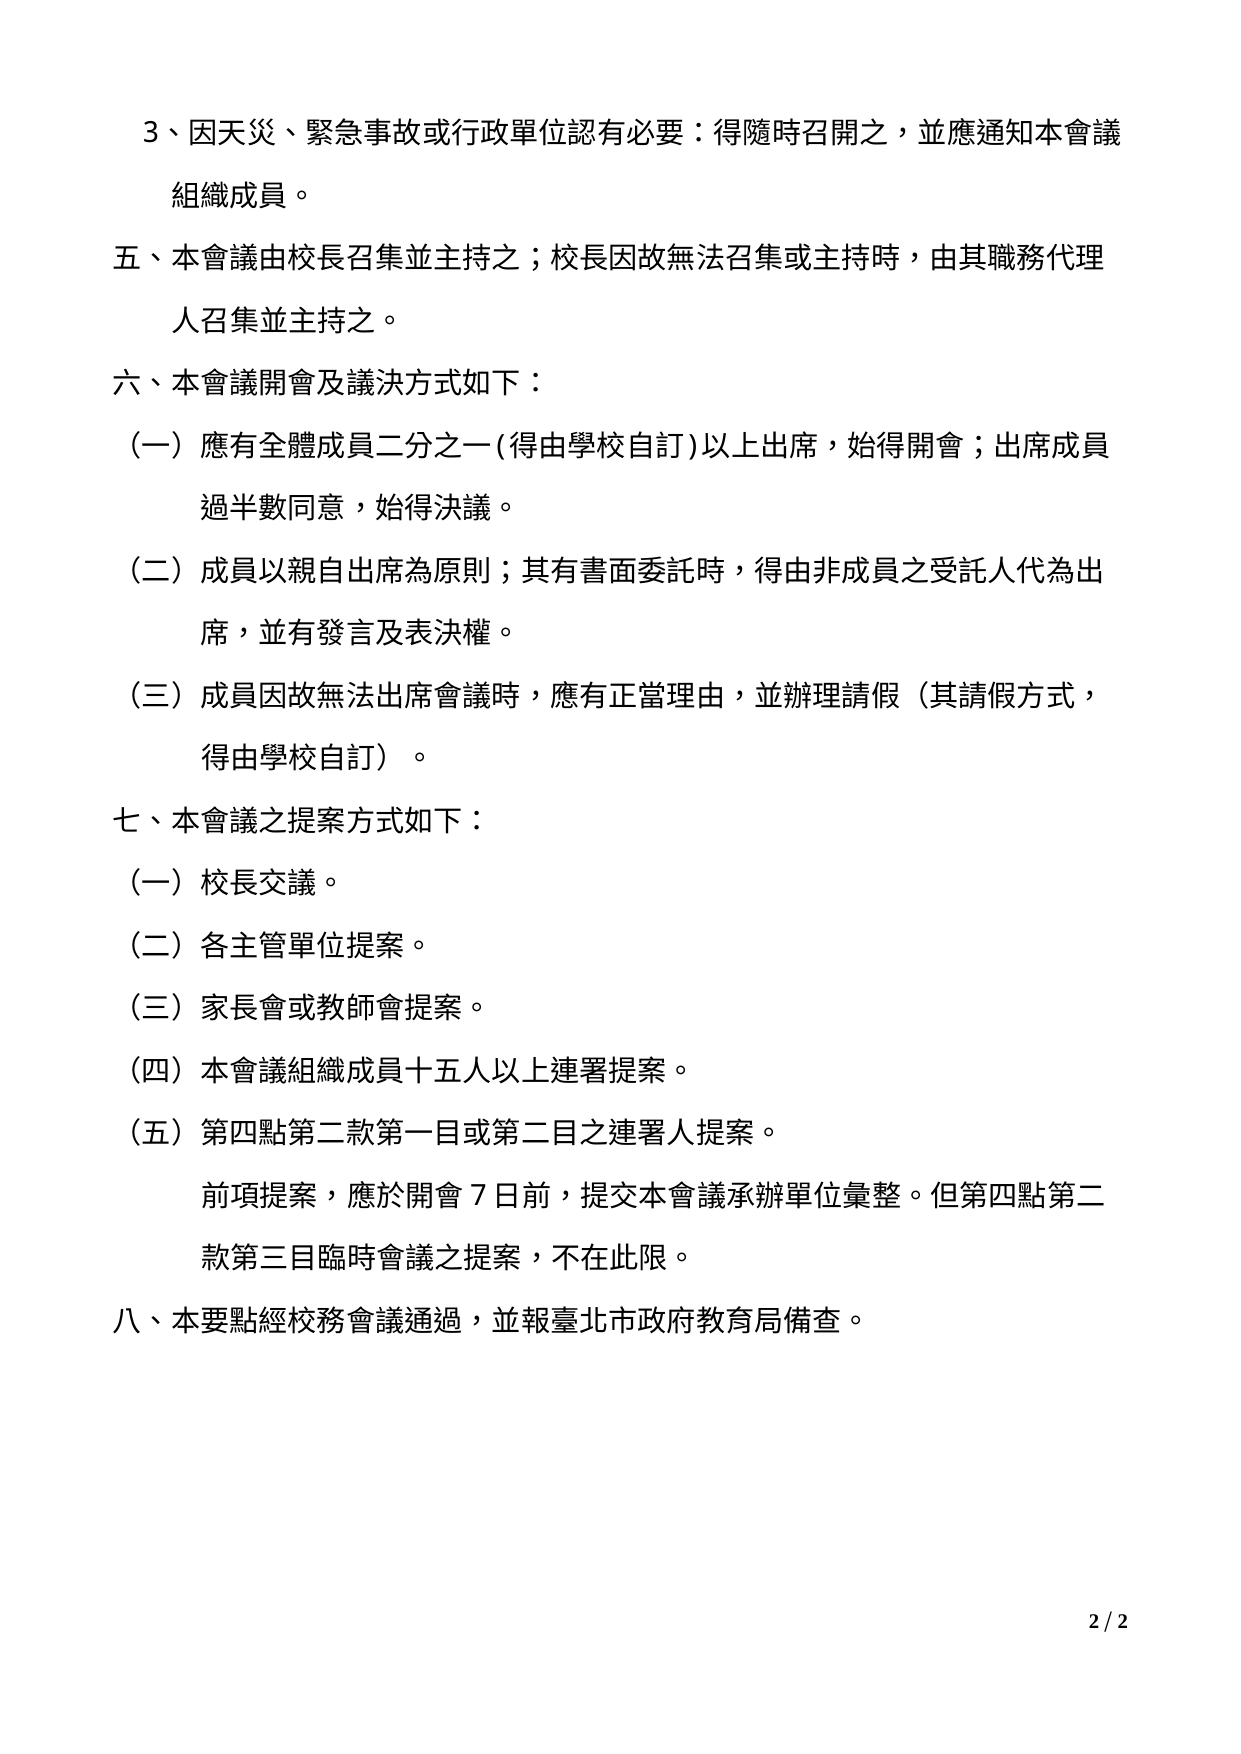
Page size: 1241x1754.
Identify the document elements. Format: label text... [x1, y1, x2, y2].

text （三）家長會或教師會提案。 [112, 964, 1128, 1027]
text （四）本會議組織成員十五人以上連署提案。 [112, 1027, 1128, 1089]
text 六、本會議開會及議決方式如下： [112, 339, 1128, 402]
text 五、本會議由校長召集並主持之；校長因故無法召集或主持時，由其職務代理人召集並主持之。 [112, 214, 1128, 339]
text （二）成員以親自出席為原則；其有書面委託時，得由非成員之受託人代為出席，並有發言及表決權。 [112, 527, 1128, 652]
text （一）校長交議。 [112, 839, 1128, 902]
text （一）應有全體成員二分之一(得由學校自訂)以上出席，始得開會；出席成員過半數同意，始得決議。 [112, 402, 1128, 527]
text 八、本要點經校務會議通過，並報臺北市政府教育局備查。 [112, 1277, 1128, 1339]
text （三）成員因故無法出席會議時，應有正當理由，並辦理請假（其請假方式，得由學校自訂）。 [112, 652, 1128, 777]
text 七、本會議之提案方式如下： [112, 777, 1128, 839]
text （五）第四點第二款第一目或第二目之連署人提案。 [112, 1089, 1128, 1152]
text 3、因天災、緊急事故或行政單位認有必要：得隨時召開之，並應通知本會議組織成員。 [142, 89, 1128, 214]
text （二）各主管單位提案。 [112, 902, 1128, 964]
text 前項提案，應於開會7日前，提交本會議承辦單位彙整。但第四點第二款第三目臨時會議之提案，不在此限。 [201, 1152, 1128, 1277]
